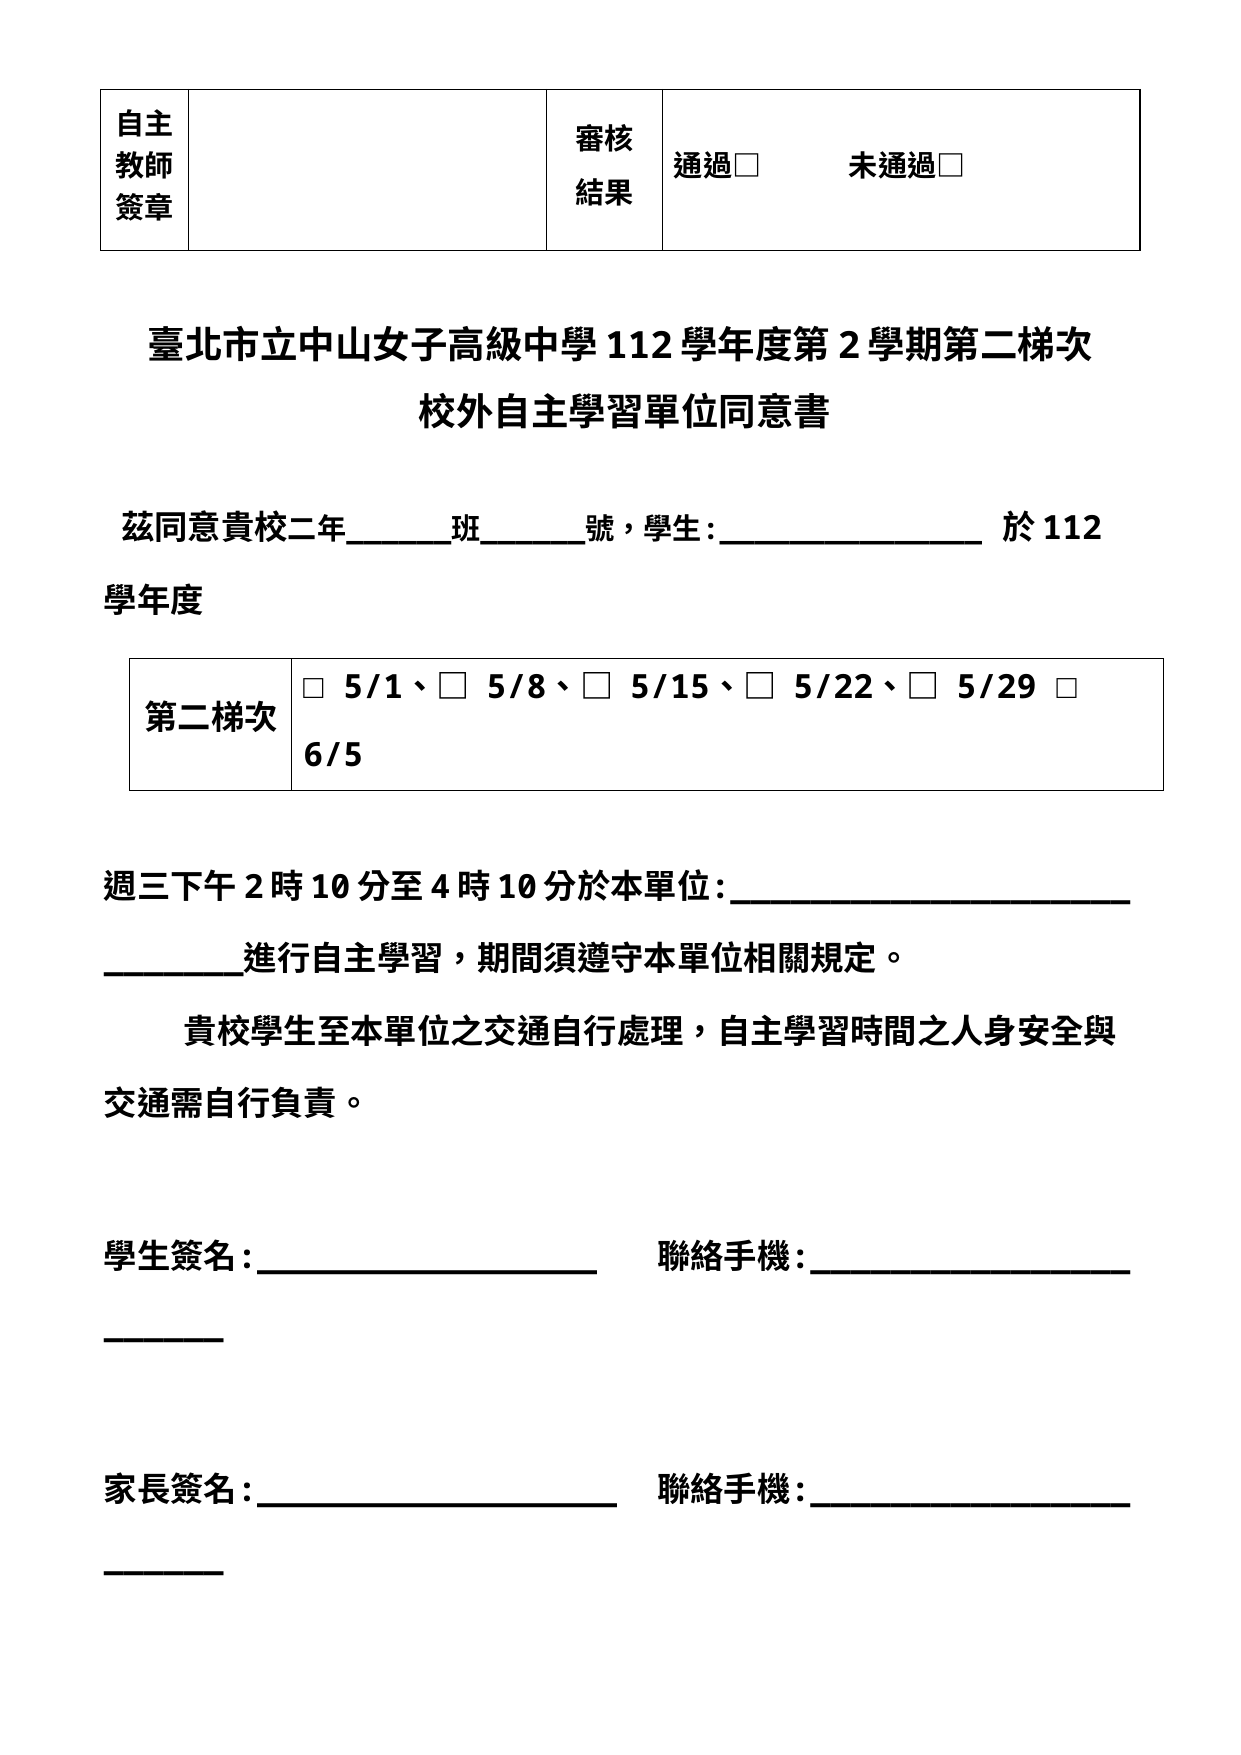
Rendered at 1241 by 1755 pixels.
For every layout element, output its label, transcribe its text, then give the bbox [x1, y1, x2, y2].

table_cell [189, 90, 546, 250]
table_header 第二梯次 [130, 659, 291, 790]
text 校外自主學習單位同意書 [103, 382, 1137, 436]
text 茲同意貴校二年______班______號，學生:_____­­­­­­­­­­­­­­__________ 於112學年度 [103, 501, 1137, 622]
table_cell 自主教師簽章 [101, 90, 188, 250]
text 週三下午2時10分至4時10分於本單位:___________________________進行自主學習，期間須遵守本單位相關規定。 [103, 859, 1137, 980]
table_cell 審核 結果 [547, 90, 662, 250]
text ­­­­­­­­­­­­­­­­­­­­­­ [103, 1149, 1137, 1195]
text 學生簽名:_________________ 聯絡手機:______________________ [103, 1230, 1137, 1346]
text 家長簽名:__________________ 聯絡手機:______________________ [103, 1462, 1137, 1579]
table_header □ 5/1、□ 5/8、□ 5/15、□ 5/22、□ 5/29 □ 6/5 [292, 659, 1163, 790]
text 臺北市立中山女子高級中學112學年度第2學期第二梯次 [103, 315, 1137, 369]
table_cell 通過□ 未通過□ [663, 90, 1139, 250]
text 貴校學生至本單位之交通自行處理，自主學習時間之人身安全與交通需自行負責。 [103, 1004, 1137, 1125]
